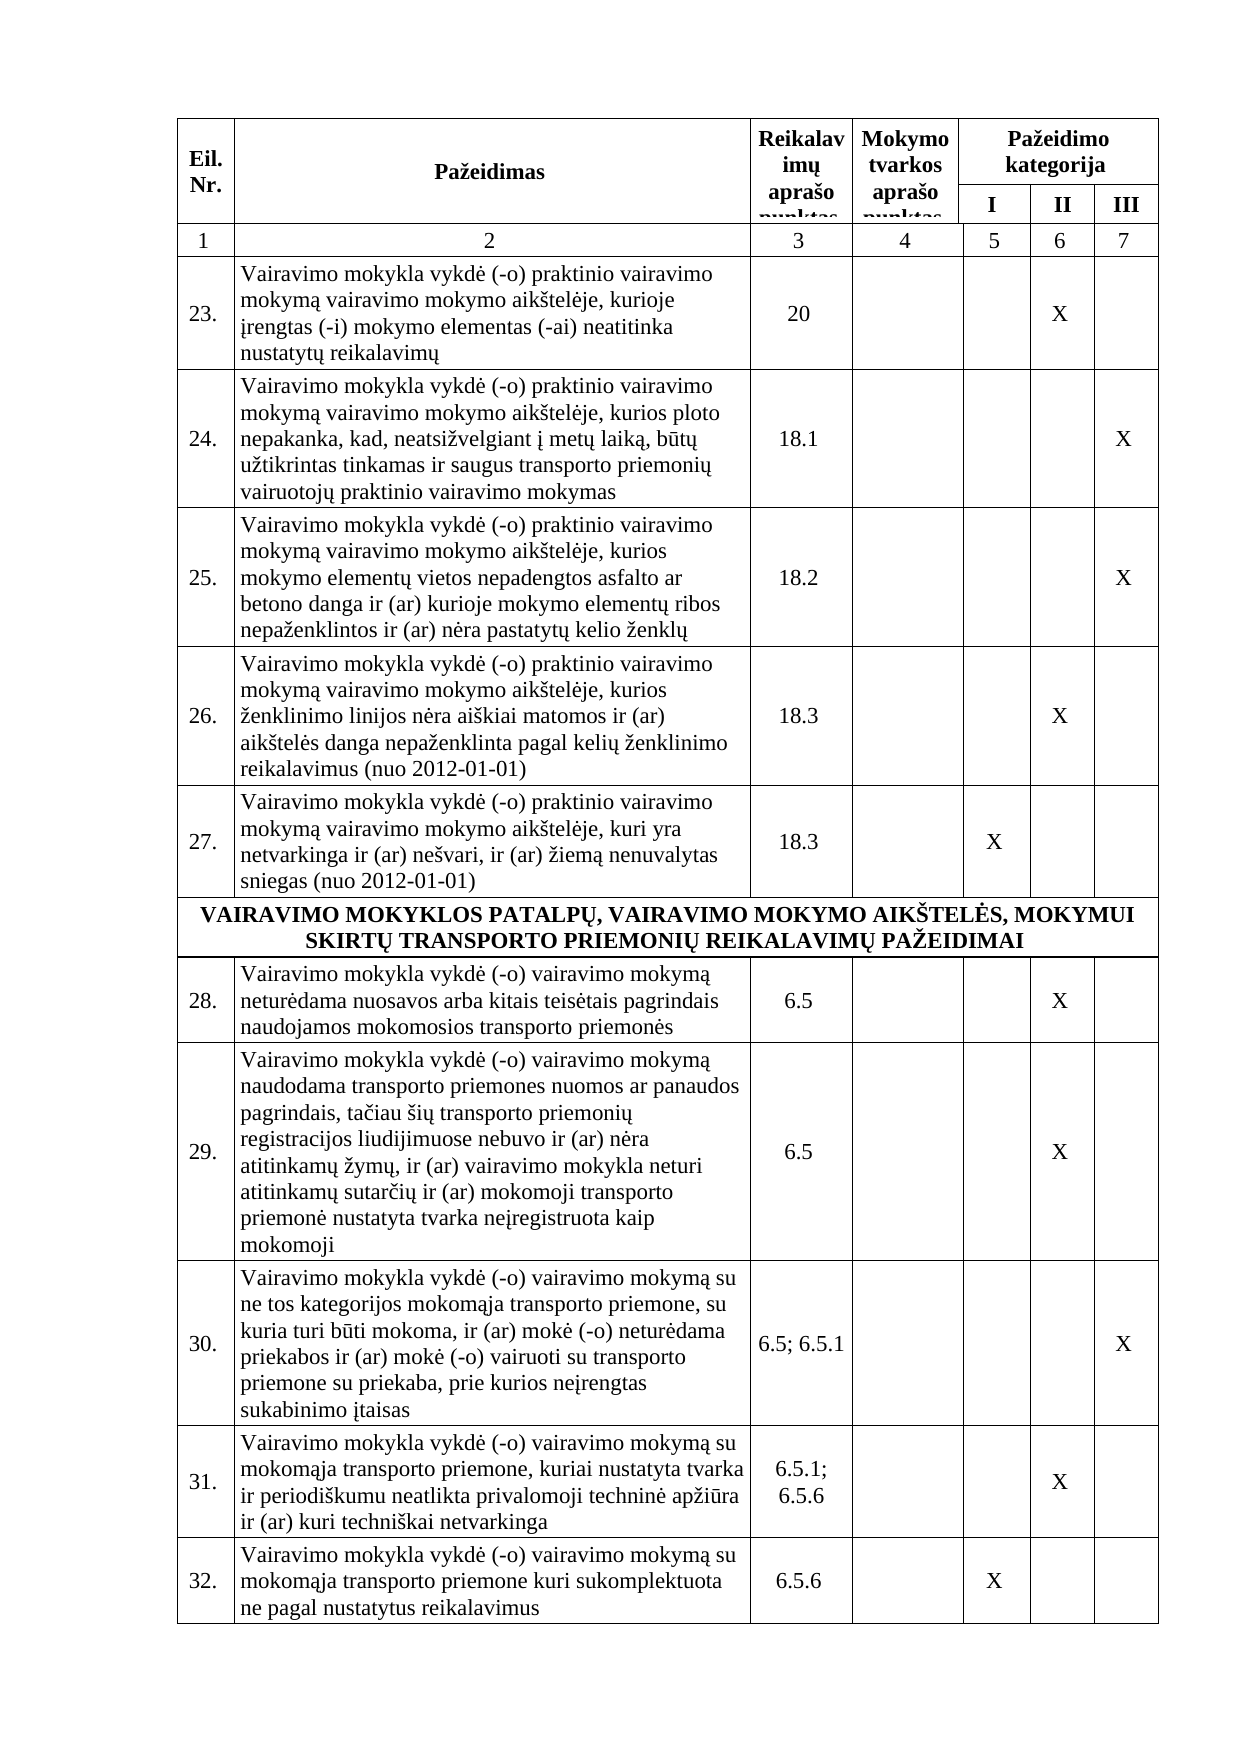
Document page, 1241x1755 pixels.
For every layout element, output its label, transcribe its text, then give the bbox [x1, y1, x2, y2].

table_cell X [1031, 958, 1094, 1042]
table_cell 18.1 [751, 370, 852, 507]
table_cell III [1095, 185, 1158, 223]
table_cell [964, 1426, 1030, 1537]
table_cell 26. [178, 647, 234, 784]
table_cell [1095, 1043, 1158, 1260]
table_cell [853, 786, 963, 897]
table_cell [1031, 1538, 1094, 1623]
table_cell 18.3 [751, 647, 852, 784]
table_cell Vairavimo mokykla vykdė (-o) praktinio vairavimo mokymą vairavimo mokymo aikštelėje, kurios ženklinimo linijos nėra aiškiai matomos ir (ar) aikštelės danga nepaženklinta pagal kelių ženklinimo reikalavimus (nuo 2012-01-01) [235, 647, 750, 784]
table_cell 2 [235, 224, 750, 256]
table_cell 3 [751, 224, 852, 256]
table_cell 6.5; 6.5.1 [751, 1261, 852, 1425]
table_cell [964, 647, 1030, 784]
table_cell Vairavimo mokykla vykdė (-o) praktinio vairavimo mokymą vairavimo mokymo aikštelėje, kurios mokymo elementų vietos nepadengtos asfalto ar betono danga ir (ar) kurioje mokymo elementų ribos nepaženklintos ir (ar) nėra pastatytų kelio ženklų [235, 508, 750, 646]
table_cell 25. [178, 508, 234, 646]
table_cell Vairavimo mokykla vykdė (-o) praktinio vairavimo mokymą vairavimo mokymo aikštelėje, kuri yra netvarkinga ir (ar) nešvari, ir (ar) žiemą nenuvalytas sniegas (nuo 2012-01-01) [235, 786, 750, 897]
table_cell [1031, 1261, 1094, 1425]
table_cell X [1095, 370, 1158, 507]
table_cell 30. [178, 1261, 234, 1425]
table_cell [853, 257, 963, 368]
table_cell 31. [178, 1426, 234, 1537]
table_cell 29. [178, 1043, 234, 1260]
table_cell [853, 370, 963, 507]
table_cell X [1095, 508, 1158, 646]
table_cell 6 [1031, 224, 1094, 256]
table_cell 1 [178, 224, 234, 256]
table_header Pažeidimo kategorija [959, 119, 1158, 184]
table_cell vairavimo mokyklos patalpŲ, vairavimo mokymo aikštelĖS, mokymui skirtŲ transporto priemonIŲ REIKALAVIMŲ pažeidimai [178, 898, 1158, 956]
table_cell [1095, 1538, 1158, 1623]
table_cell X [1031, 1426, 1094, 1537]
table_cell [1095, 958, 1158, 1042]
table_cell X [1031, 257, 1094, 368]
table_cell 6.5 [751, 958, 852, 1042]
table_cell X [964, 786, 1030, 897]
table_cell [853, 1261, 963, 1425]
table_cell 5 [964, 224, 1030, 256]
table_cell [964, 257, 1030, 368]
table_cell II [1031, 185, 1094, 223]
table_cell 4 [853, 224, 963, 256]
table_cell 20 [751, 257, 852, 368]
table_cell [964, 1043, 1030, 1260]
table_cell 32. [178, 1538, 234, 1623]
table_cell I [959, 185, 1030, 223]
table_cell [853, 647, 963, 784]
table_cell 24. [178, 370, 234, 507]
table_cell X [964, 1538, 1030, 1623]
table_cell Vairavimo mokykla vykdė (-o) praktinio vairavimo mokymą vairavimo mokymo aikštelėje, kurioje įrengtas (-i) mokymo elementas (-ai) neatitinka nustatytų reikalavimų [235, 257, 750, 368]
table_header Eil. Nr. [178, 119, 234, 223]
table_cell [1095, 786, 1158, 897]
table_cell [1031, 786, 1094, 897]
table_cell [853, 958, 963, 1042]
table_cell 18.2 [751, 508, 852, 646]
table_cell Vairavimo mokykla vykdė (-o) vairavimo mokymą su ne tos kategorijos mokomąja transporto priemone, su kuria turi būti mokoma, ir (ar) mokė (-o) neturėdama priekabos ir (ar) mokė (-o) vairuoti su transporto priemone su priekaba, prie kurios neįrengtas sukabinimo įtaisas [235, 1261, 750, 1425]
table_cell X [1095, 1261, 1158, 1425]
table_header Reikalavimų aprašo punktas [751, 119, 852, 223]
table_cell X [1031, 647, 1094, 784]
table_cell [1031, 370, 1094, 507]
table_cell 27. [178, 786, 234, 897]
table_cell [1095, 1426, 1158, 1537]
table_cell 7 [1095, 224, 1158, 256]
table_cell [1031, 508, 1094, 646]
table_header Pažeidimas [235, 119, 750, 223]
table_cell [964, 508, 1030, 646]
table_cell [1095, 257, 1158, 368]
table_cell 18.3 [751, 786, 852, 897]
table_cell [853, 1043, 963, 1260]
table_cell [1095, 647, 1158, 784]
table_cell 6.5 [751, 1043, 852, 1260]
table_cell X [1031, 1043, 1094, 1260]
table_cell 28. [178, 958, 234, 1042]
table_cell Vairavimo mokykla vykdė (-o) vairavimo mokymą naudodama transporto priemones nuomos ar panaudos pagrindais, tačiau šių transporto priemonių registracijos liudijimuose nebuvo ir (ar) nėra atitinkamų žymų, ir (ar) vairavimo mokykla neturi atitinkamų sutarčių ir (ar) mokomoji transporto priemonė nustatyta tvarka neįregistruota kaip mokomoji [235, 1043, 750, 1260]
table_cell Vairavimo mokykla vykdė (-o) vairavimo mokymą neturėdama nuosavos arba kitais teisėtais pagrindais naudojamos mokomosios transporto priemonės [235, 958, 750, 1042]
table_cell 23. [178, 257, 234, 368]
table_cell Vairavimo mokykla vykdė (-o) praktinio vairavimo mokymą vairavimo mokymo aikštelėje, kurios ploto nepakanka, kad, neatsižvelgiant į metų laiką, būtų užtikrintas tinkamas ir saugus transporto priemonių vairuotojų praktinio vairavimo mokymas [235, 370, 750, 507]
table_cell [964, 370, 1030, 507]
table_cell [853, 1538, 963, 1623]
table_header Mokymo tvarkos aprašo punktas [853, 119, 958, 223]
table_cell Vairavimo mokykla vykdė (-o) vairavimo mokymą su mokomąja transporto priemone, kuriai nustatyta tvarka ir periodiškumu neatlikta privalomoji techninė apžiūra ir (ar) kuri techniškai netvarkinga [235, 1426, 750, 1537]
table_cell 6.5.1; 6.5.6 [751, 1426, 852, 1537]
table_cell [964, 1261, 1030, 1425]
table_cell [964, 958, 1030, 1042]
table_cell 6.5.6 [751, 1538, 852, 1623]
table_cell Vairavimo mokykla vykdė (-o) vairavimo mokymą su mokomąja transporto priemone kuri sukomplektuota ne pagal nustatytus reikalavimus [235, 1538, 750, 1623]
table_cell [853, 1426, 963, 1537]
table_cell [853, 508, 963, 646]
